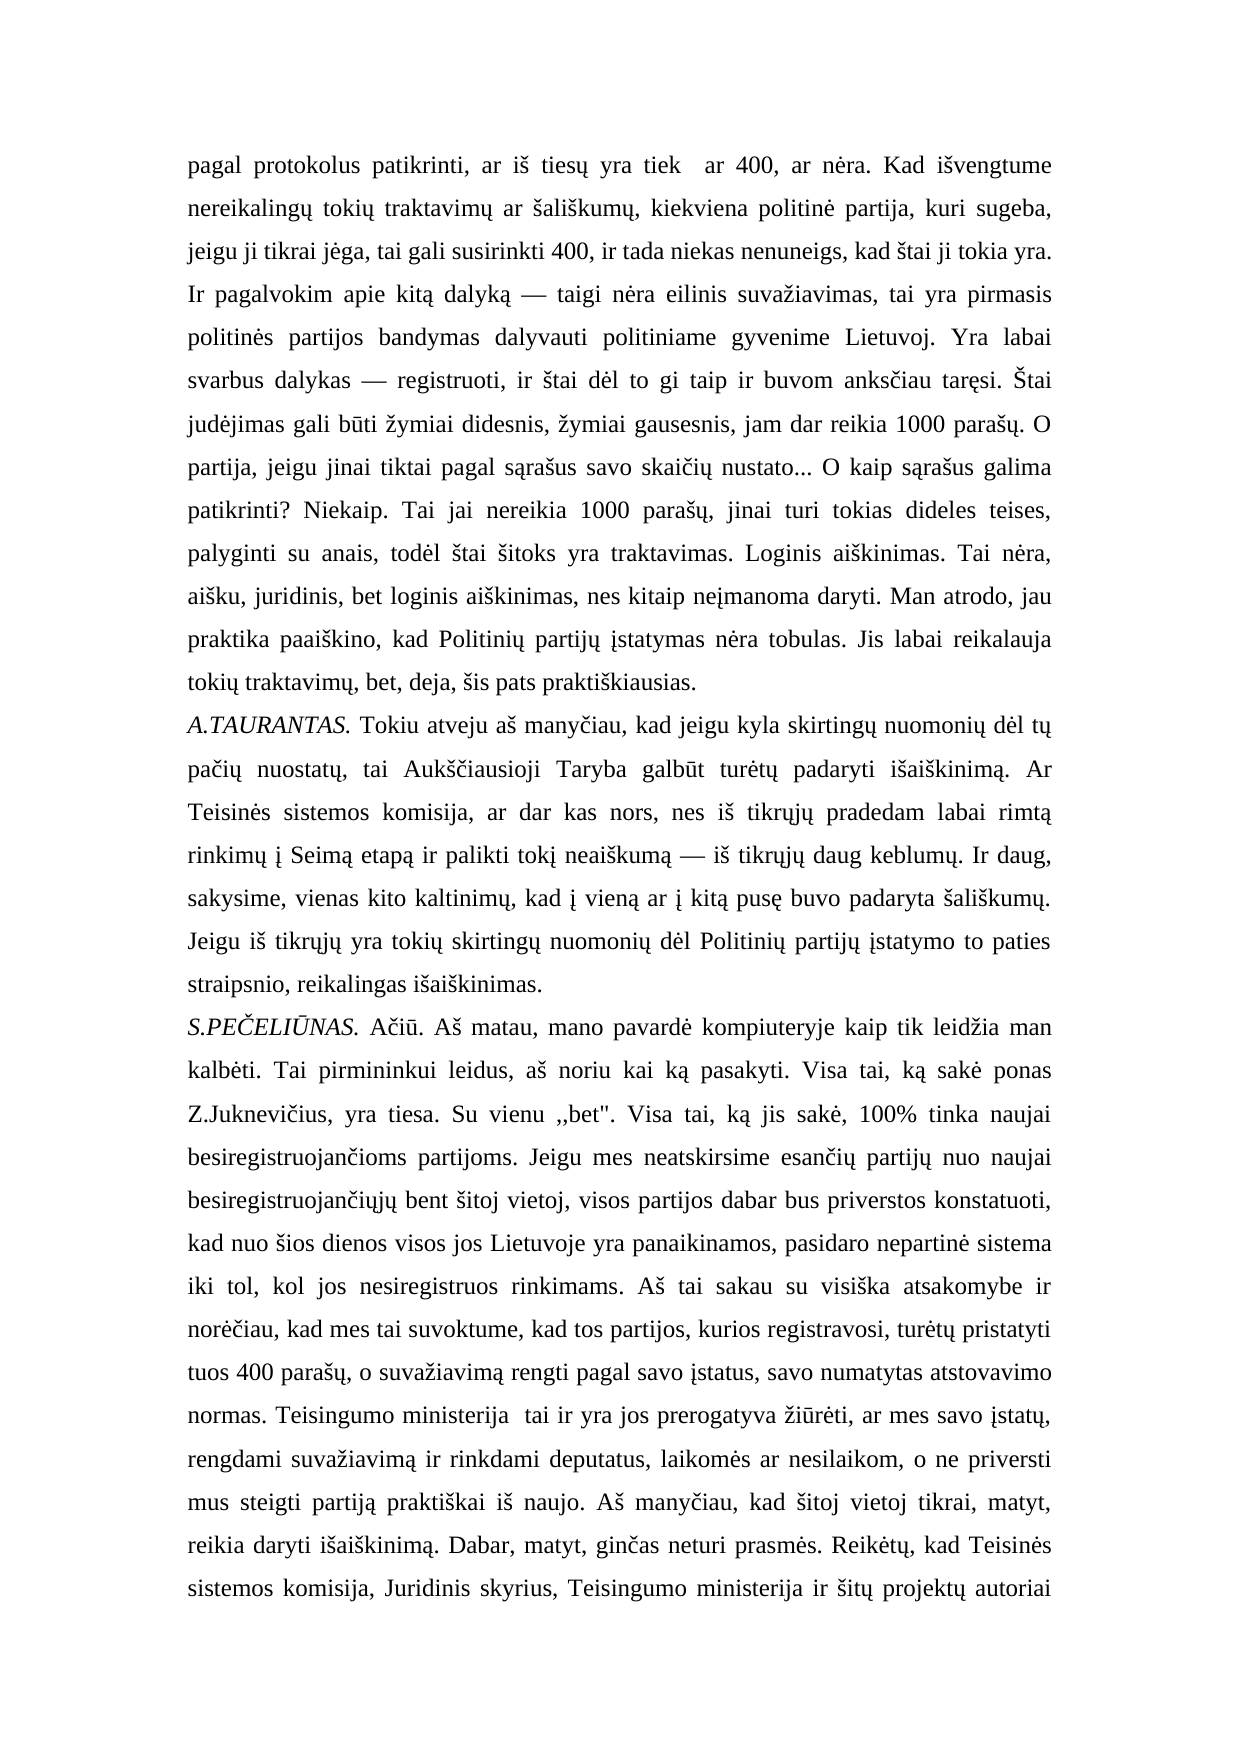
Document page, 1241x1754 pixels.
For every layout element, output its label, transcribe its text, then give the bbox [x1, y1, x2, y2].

text S.PEČELIŪNAS. Ačiū. Aš matau, mano pavardė kompiuteryje kaip tik leidžia man kalbėti. Tai pirmininkui leidus, aš noriu kai ką pasakyti. Visa tai, ką sakė ponas Z.Juknevičius, yra tiesa. Su vienu ,,bet". Visa tai, ką jis sakė, 100% tinka naujai besiregistruojančioms partijoms. Jeigu mes neatskirsime esančių partijų nuo naujai besiregistruojančiųjų bent šitoj vietoj, visos partijos dabar bus priverstos konstatuoti, kad nuo šios dienos visos jos Lietuvoje yra panaikinamos, pasidaro nepartinė sistema iki tol, kol jos nesiregistruos rinkimams. Aš tai sakau su visiška atsakomybe ir norėčiau, kad mes tai suvoktume, kad tos partijos, kurios registravosi, turėtų pristatyti tuos 400 parašų, o suvažiavimą rengti pagal savo įstatus, savo numatytas atstovavimo normas. Teisingumo ministerija tai ir yra jos prerogatyva žiūrėti, ar mes savo įstatų, rengdami suvažiavimą ir rinkdami deputatus, laikomės ar nesilaikom, o ne priversti mus steigti partiją praktiškai iš naujo. Aš manyčiau, kad šitoj vietoj tikrai, matyt, reikia daryti išaiškinimą. Dabar, matyt, ginčas neturi prasmės. Reikėtų, kad Teisinės sistemos komisija, Juridinis skyrius, Teisingumo ministerija ir šitų projektų autoriai [187, 1012, 1053, 1602]
text A.TAURANTAS. Tokiu atveju aš manyčiau, kad jeigu kyla skirtingų nuomonių dėl tų pačių nuostatų, tai Aukščiausioji Taryba galbūt turėtų padaryti išaiškinimą. Ar Teisinės sistemos komisija, ar dar kas nors, nes iš tikrųjų pradedam labai rimtą rinkimų į Seimą etapą ir palikti tokį neaiškumą — iš tikrųjų daug keblumų. Ir daug, sakysime, vienas kito kaltinimų, kad į vieną ar į kitą pusę buvo padaryta šališkumų. Jeigu iš tikrųjų yra tokių skirtingų nuomonių dėl Politinių partijų įstatymo to paties straipsnio, reikalingas išaiškinimas. [187, 711, 1053, 998]
text pagal protokolus patikrinti, ar iš tiesų yra tiek ar 400, ar nėra. Kad išvengtume nereikalingų tokių traktavimų ar šališkumų, kiekviena politinė partija, kuri sugeba, jeigu ji tikrai jėga, tai gali susirinkti 400, ir tada niekas nenuneigs, kad štai ji tokia yra. Ir pagalvokim apie kitą dalyką — taigi nėra eilinis suvažiavimas, tai yra pirmasis politinės partijos bandymas dalyvauti politiniame gyvenime Lietuvoj. Yra labai svarbus dalykas — registruoti, ir štai dėl to gi taip ir buvom anksčiau taręsi. Štai judėjimas gali būti žymiai didesnis, žymiai gausesnis, jam dar reikia 1000 parašų. O partija, jeigu jinai tiktai pagal sąrašus savo skaičių nustato... O kaip sąrašus galima patikrinti? Niekaip. Tai jai nereikia 1000 parašų, jinai turi tokias dideles teises, palyginti su anais, todėl štai šitoks yra traktavimas. Loginis aiškinimas. Tai nėra, aišku, juridinis, bet loginis aiškinimas, nes kitaip neįmanoma daryti. Man atrodo, jau praktika paaiškino, kad Politinių partijų įstatymas nėra tobulas. Jis labai reikalauja tokių traktavimų, bet, deja, šis pats praktiškiausias. [187, 150, 1053, 696]
